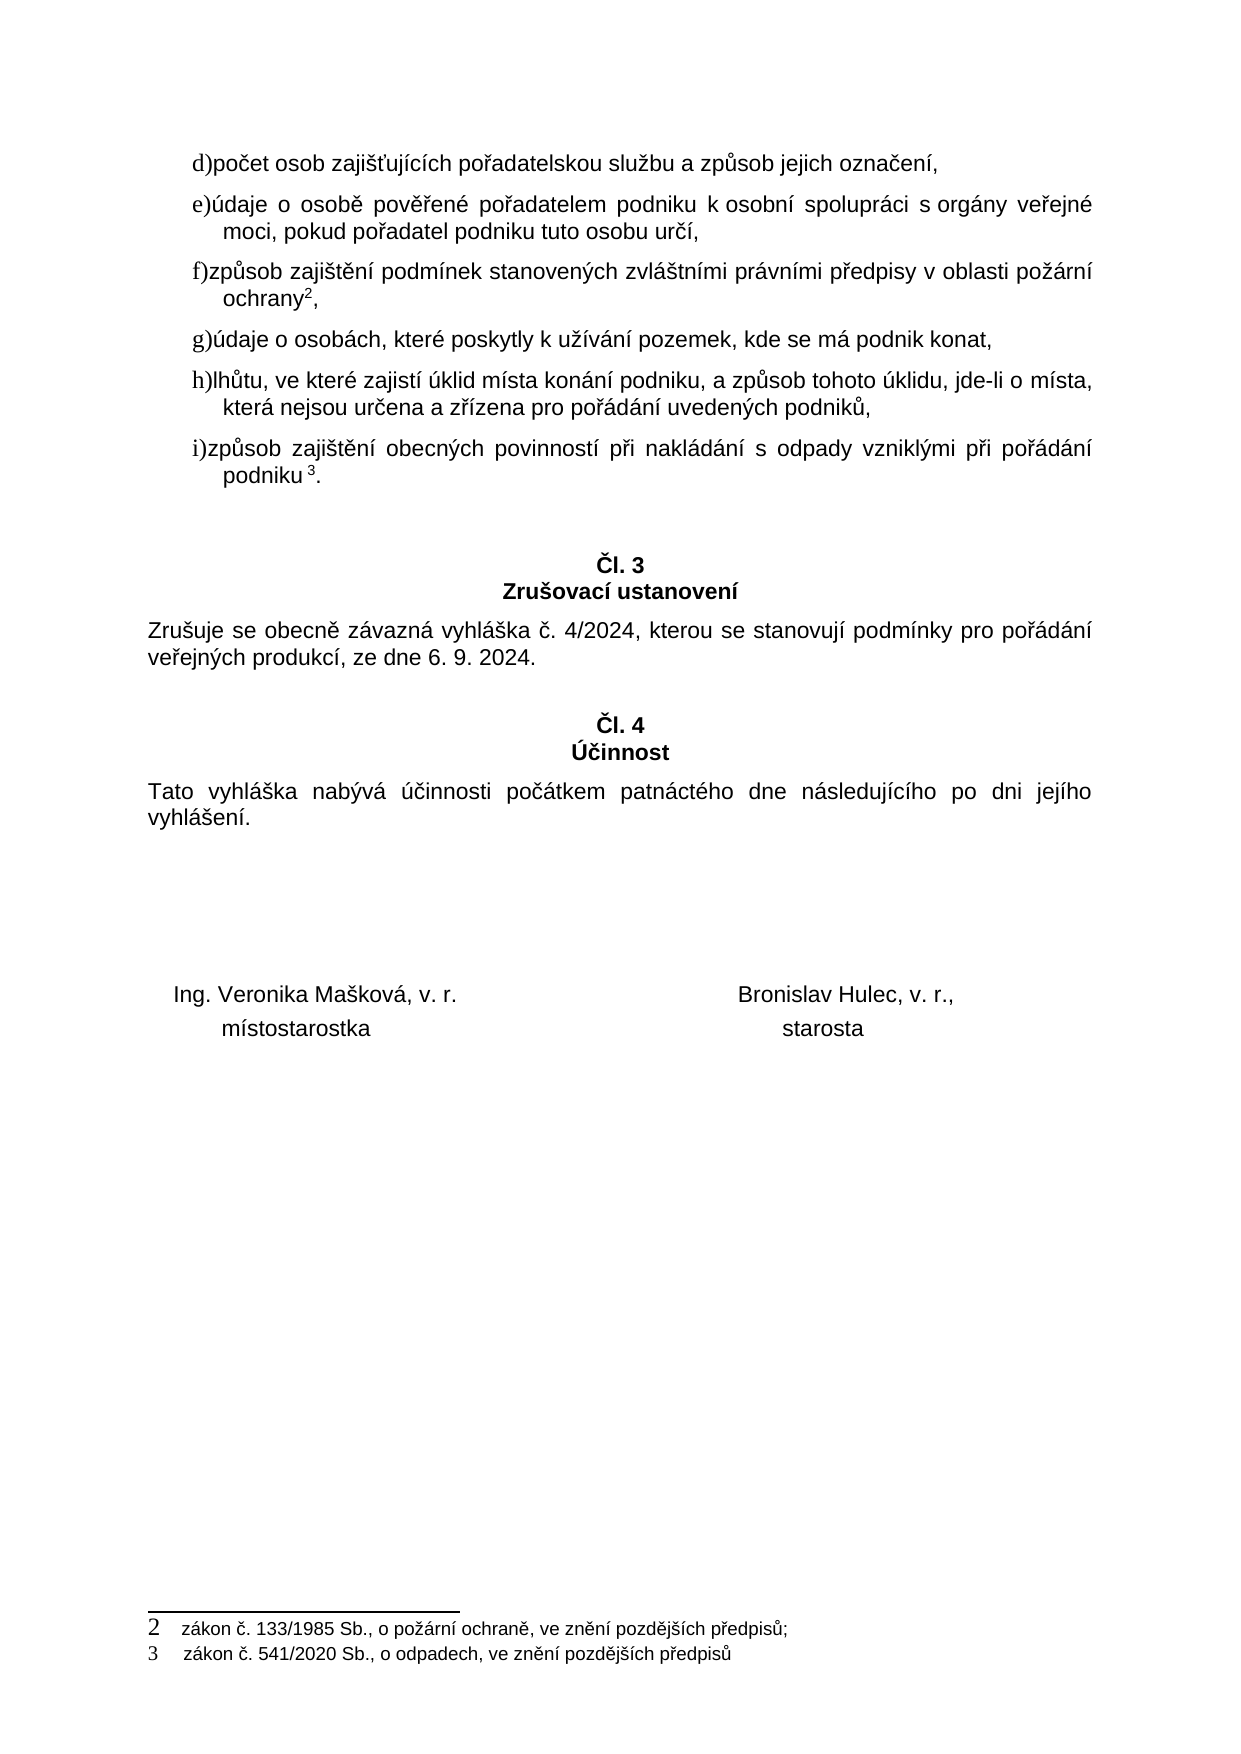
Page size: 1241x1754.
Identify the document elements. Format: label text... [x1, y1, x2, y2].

text Zrušovací ustanovení [148, 578, 1093, 604]
list údaje o osobě pověřené pořadatelem podniku k osobní spolupráci s orgány veřejné moci, pokud pořadatel podniku tuto osobu určí, [192, 189, 1093, 244]
list údaje o osobách, které poskytly k užívání pozemek, kde se má podnik konat, [192, 324, 1093, 353]
text Ing. Veronika Mašková, v. r. Bronislav Hulec, v. r., [148, 981, 1093, 1007]
text Čl. 3 [148, 552, 1093, 578]
text Účinnost [148, 739, 1093, 765]
text Čl. 4 [148, 712, 1093, 739]
list zákon č. 541/2020 Sb., o odpadech, ve znění pozdějších předpisů [148, 1641, 1093, 1665]
list lhůtu, ve které zajistí úklid místa konání podniku, a způsob tohoto úklidu, jde-li o místa, která nejsou určena a zřízena pro pořádání uvedených podniků, [192, 365, 1093, 420]
list počet osob zajišťujících pořadatelskou službu a způsob jejich označení, [192, 148, 1093, 176]
text Tato vyhláška nabývá účinnosti počátkem patnáctého dne následujícího po dni jejího vyhlášení. [148, 778, 1093, 830]
list způsob zajištění podmínek stanovených zvláštními právními předpisy v oblasti požární ochrany, [192, 256, 1093, 312]
list zákon č. 133/1985 Sb., o požární ochraně, ve znění pozdějších předpisů; [148, 1612, 1093, 1641]
text Zrušuje se obecně závazná vyhláška č. 4/2024, kterou se stanovují podmínky pro pořádání veřejných produkcí, ze dne 6. 9. 2024. [148, 617, 1093, 670]
list způsob zajištění obecných povinností při nakládání s odpady vzniklými při pořádání podniku . [192, 433, 1093, 488]
text místostarostka starosta [221, 1015, 1093, 1042]
